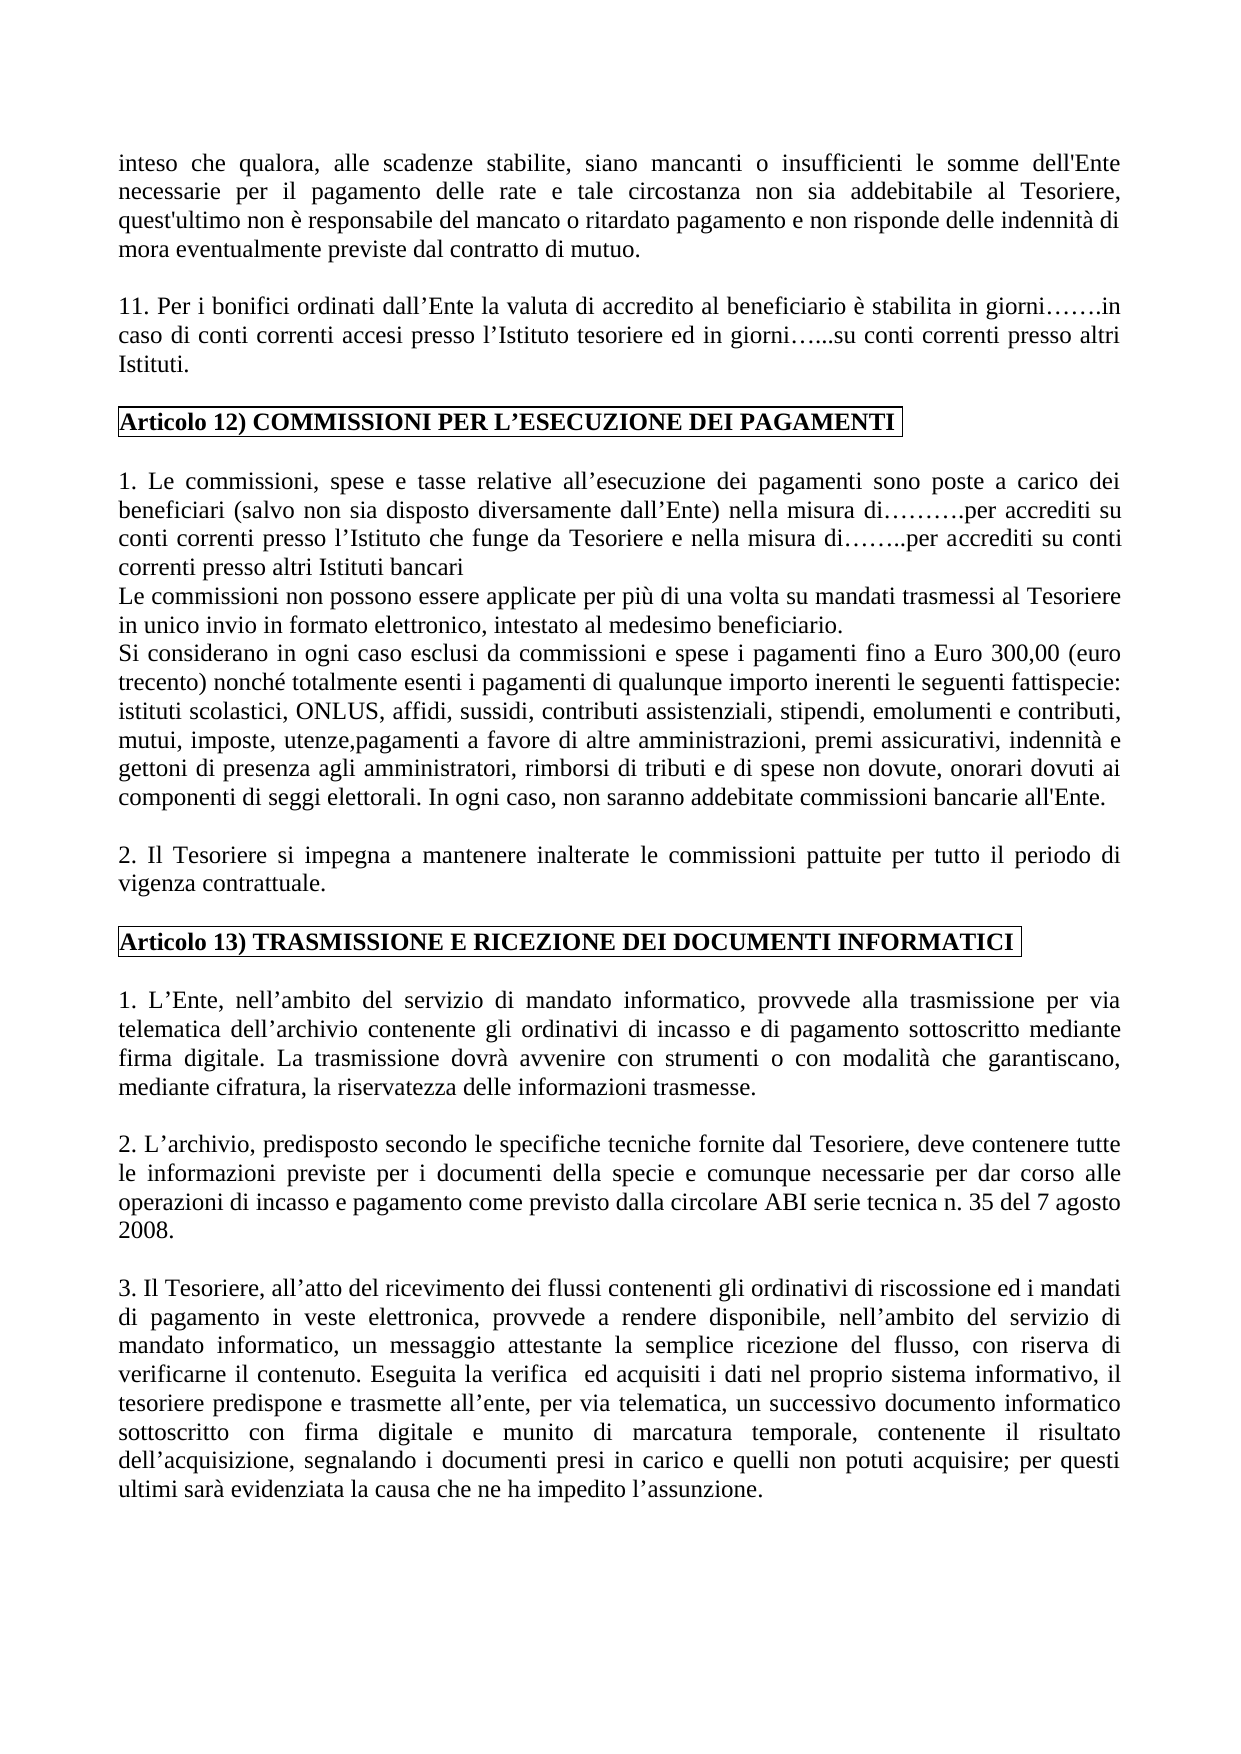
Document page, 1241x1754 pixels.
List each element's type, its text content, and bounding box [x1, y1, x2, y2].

text 2. Il Tesoriere si impegna a mantenere inalterate le commissioni pattuite per tutto il periodo di vigenza contrattuale. [118, 840, 1122, 897]
text 1. Le commissioni, spese e tasse relative all’esecuzione dei pagamenti sono poste a carico dei beneficiari (salvo non sia disposto diversamente dall’Ente) nella misura di……….per accrediti su conti correnti presso l’Istituto che funge da Tesoriere e nella misura di……..per accrediti su conti correnti presso altri Istituti bancari [118, 466, 1122, 581]
subtitle [903, 406, 1122, 437]
text 1. L’Ente, nell’ambito del servizio di mandato informatico, provvede alla trasmissione per via telematica dell’archivio contenente gli ordinativi di incasso e di pagamento sottoscritto mediante firma digitale. La trasmissione dovrà avvenire con strumenti o con modalità che garantiscano, mediante cifratura, la riservatezza delle informazioni trasmesse. [118, 986, 1122, 1101]
subtitle [1022, 926, 1122, 957]
text 3. Il Tesoriere, all’atto del ricevimento dei flussi contenenti gli ordinativi di riscossione ed i mandati di pagamento in veste elettronica, provvede a rendere disponibile, nell’ambito del servizio di mandato informatico, un messaggio attestante la semplice ricezione del flusso, con riserva di verificarne il contenuto. Eseguita la verifica ed acquisiti i dati nel proprio sistema informativo, il tesoriere predispone e trasmette all’ente, per via telematica, un successivo documento informatico sottoscritto con firma digitale e munito di marcatura temporale, contenente il risultato dell’acquisizione, segnalando i documenti presi in carico e quelli non potuti acquisire; per questi ultimi sarà evidenziata la causa che ne ha impedito l’assunzione. [118, 1273, 1122, 1503]
subtitle Articolo 12) COMMISSIONI PER L’ESECUZIONE DEI PAGAMENTI [119, 408, 902, 436]
subtitle Articolo 13) TRASMISSIONE E RICEZIONE DEI DOCUMENTI INFORMATICI [119, 927, 1021, 956]
text mora eventualmente previste dal contratto di mutuo. [118, 234, 1122, 263]
text Le commissioni non possono essere applicate per più di una volta su mandati trasmessi al Tesoriere in unico invio in formato elettronico, intestato al medesimo beneficiario. [118, 581, 1122, 638]
text Si considerano in ogni caso esclusi da commissioni e spese i pagamenti fino a Euro 300,00 (euro trecento) nonché totalmente esenti i pagamenti di qualunque importo inerenti le seguenti fattispecie: istituti scolastici, ONLUS, affidi, sussidi, contributi assistenziali, stipendi, emolumenti e contributi, mutui, imposte, utenze,pagamenti a favore di altre amministrazioni, premi assicurativi, indennità e gettoni di presenza agli amministratori, rimborsi di tributi e di spese non dovute, onorari dovuti ai componenti di seggi elettorali. In ogni caso, non saranno addebitate commissioni bancarie all'Ente. [118, 638, 1122, 811]
text 11. Per i bonifici ordinati dall’Ente la valuta di accredito al beneficiario è stabilita in giorni…….in caso di conti correnti accesi presso l’Istituto tesoriere ed in giorni…...su conti correnti presso altri Istituti. [118, 291, 1122, 378]
text 2. L’archivio, predisposto secondo le specifiche tecniche fornite dal Tesoriere, deve contenere tutte le informazioni previste per i documenti della specie e comunque necessarie per dar corso alle operazioni di incasso e pagamento come previsto dalla circolare ABI serie tecnica n. 35 del 7 agosto 2008. [118, 1129, 1122, 1244]
text inteso che qualora, alle scadenze stabilite, siano mancanti o insufficienti le somme dell'Ente necessarie per il pagamento delle rate e tale circostanza non sia addebitabile al Tesoriere, quest'ultimo non è responsabile del mancato o ritardato pagamento e non risponde delle indennità di [118, 148, 1122, 234]
